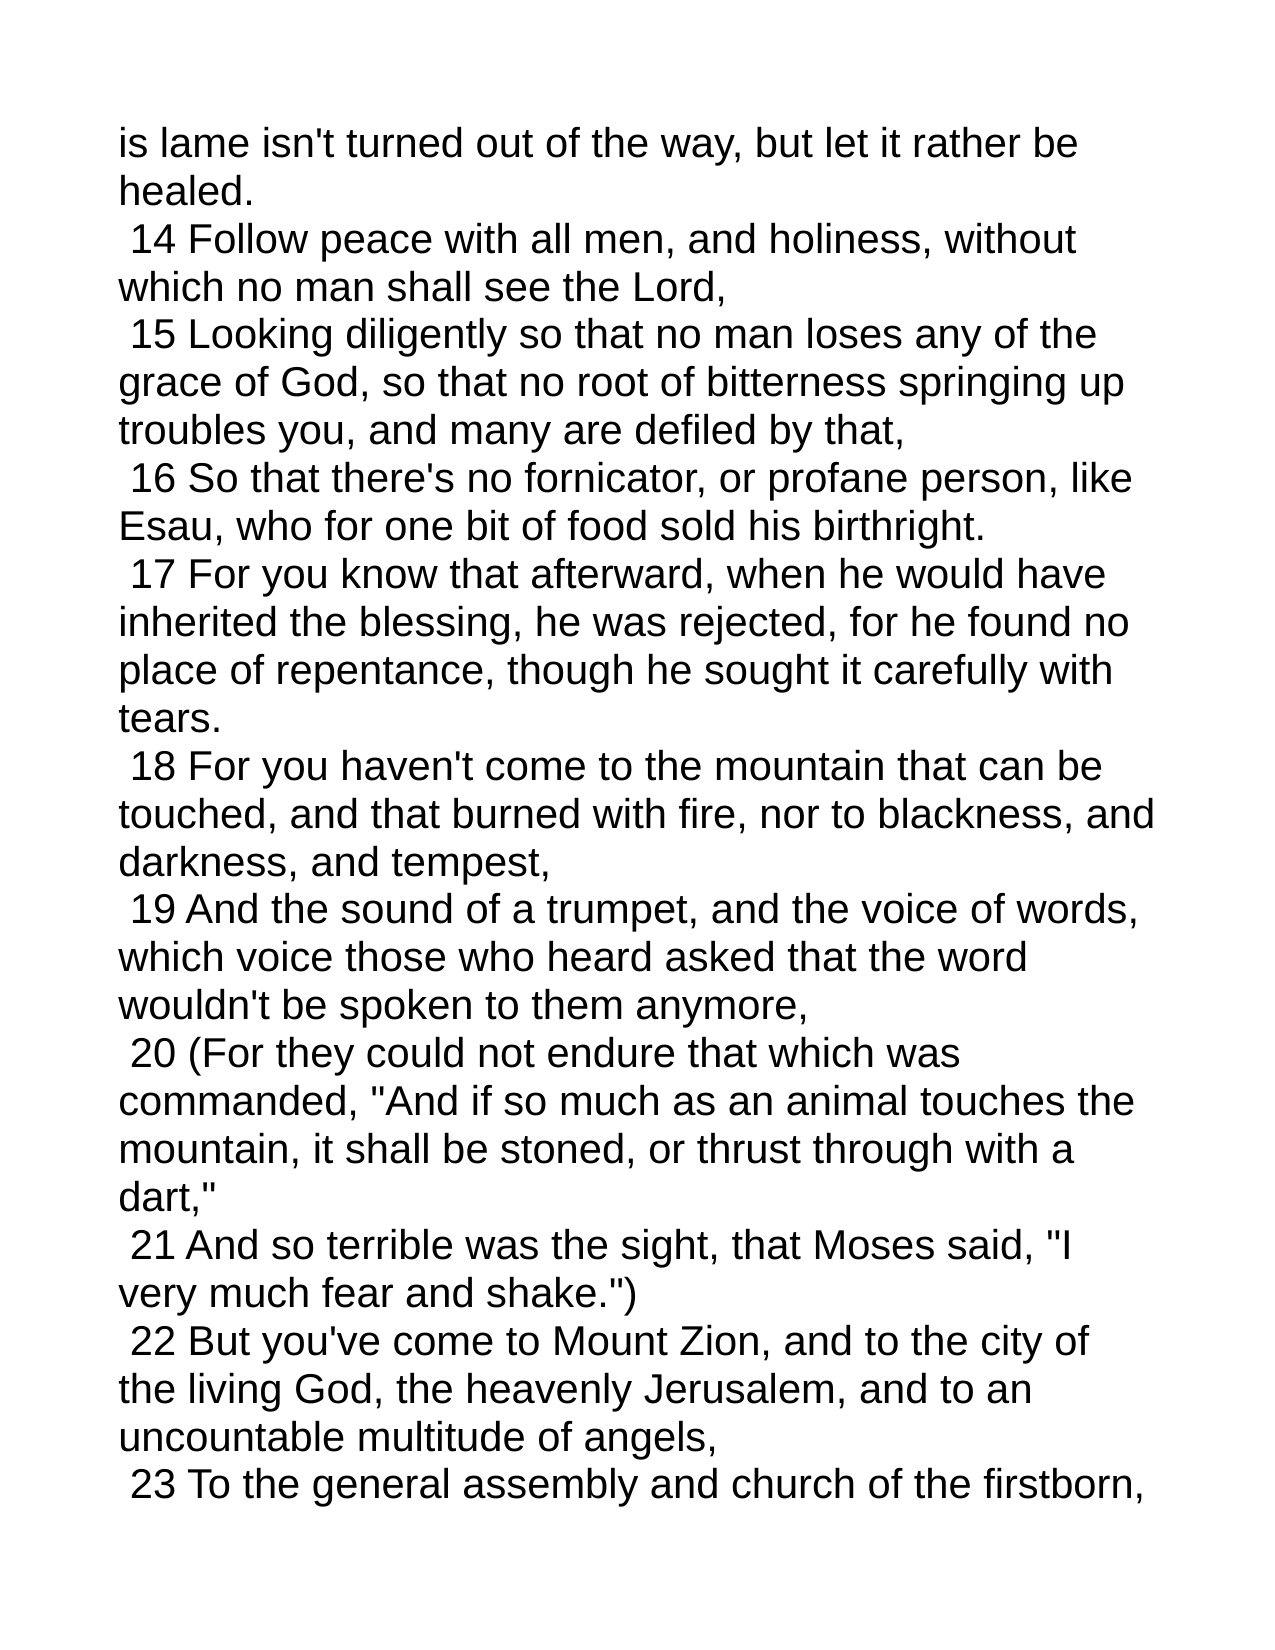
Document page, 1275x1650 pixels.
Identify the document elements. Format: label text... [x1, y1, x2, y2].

text 22 But you've come to Mount Zion, and to the city of the living God, the heavenly Jerusalem, and to an uncountable multitude of angels, [118, 1316, 1157, 1460]
text 15 Looking diligently so that no man loses any of the grace of God, so that no root of bitterness springing up troubles you, and many are defiled by that, [118, 310, 1157, 453]
text is lame isn't turned out of the way, but let it rather be healed. [118, 118, 1157, 214]
text 17 For you know that afterward, when he would have inherited the blessing, he was rejected, for he found no place of repentance, though he sought it carefully with tears. [118, 549, 1157, 741]
text 14 Follow peace with all men, and holiness, without which no man shall see the Lord, [118, 214, 1157, 310]
text 19 And the sound of a trumpet, and the voice of words, which voice those who heard asked that the word wouldn't be spoken to them anymore, [118, 885, 1157, 1028]
text 20 (For they could not endure that which was commanded, "And if so much as an animal touches the mountain, it shall be stoned, or thrust through with a dart," [118, 1028, 1157, 1220]
text 21 And so terrible was the sight, that Moses said, "I very much fear and shake.") [118, 1220, 1157, 1316]
text 23 To the general assembly and church of the firstborn, [118, 1460, 1157, 1508]
text 18 For you haven't come to the mountain that can be touched, and that burned with fire, nor to blackness, and darkness, and tempest, [118, 741, 1157, 885]
text 16 So that there's no fornicator, or profane person, like Esau, who for one bit of food sold his birthright. [118, 453, 1157, 549]
